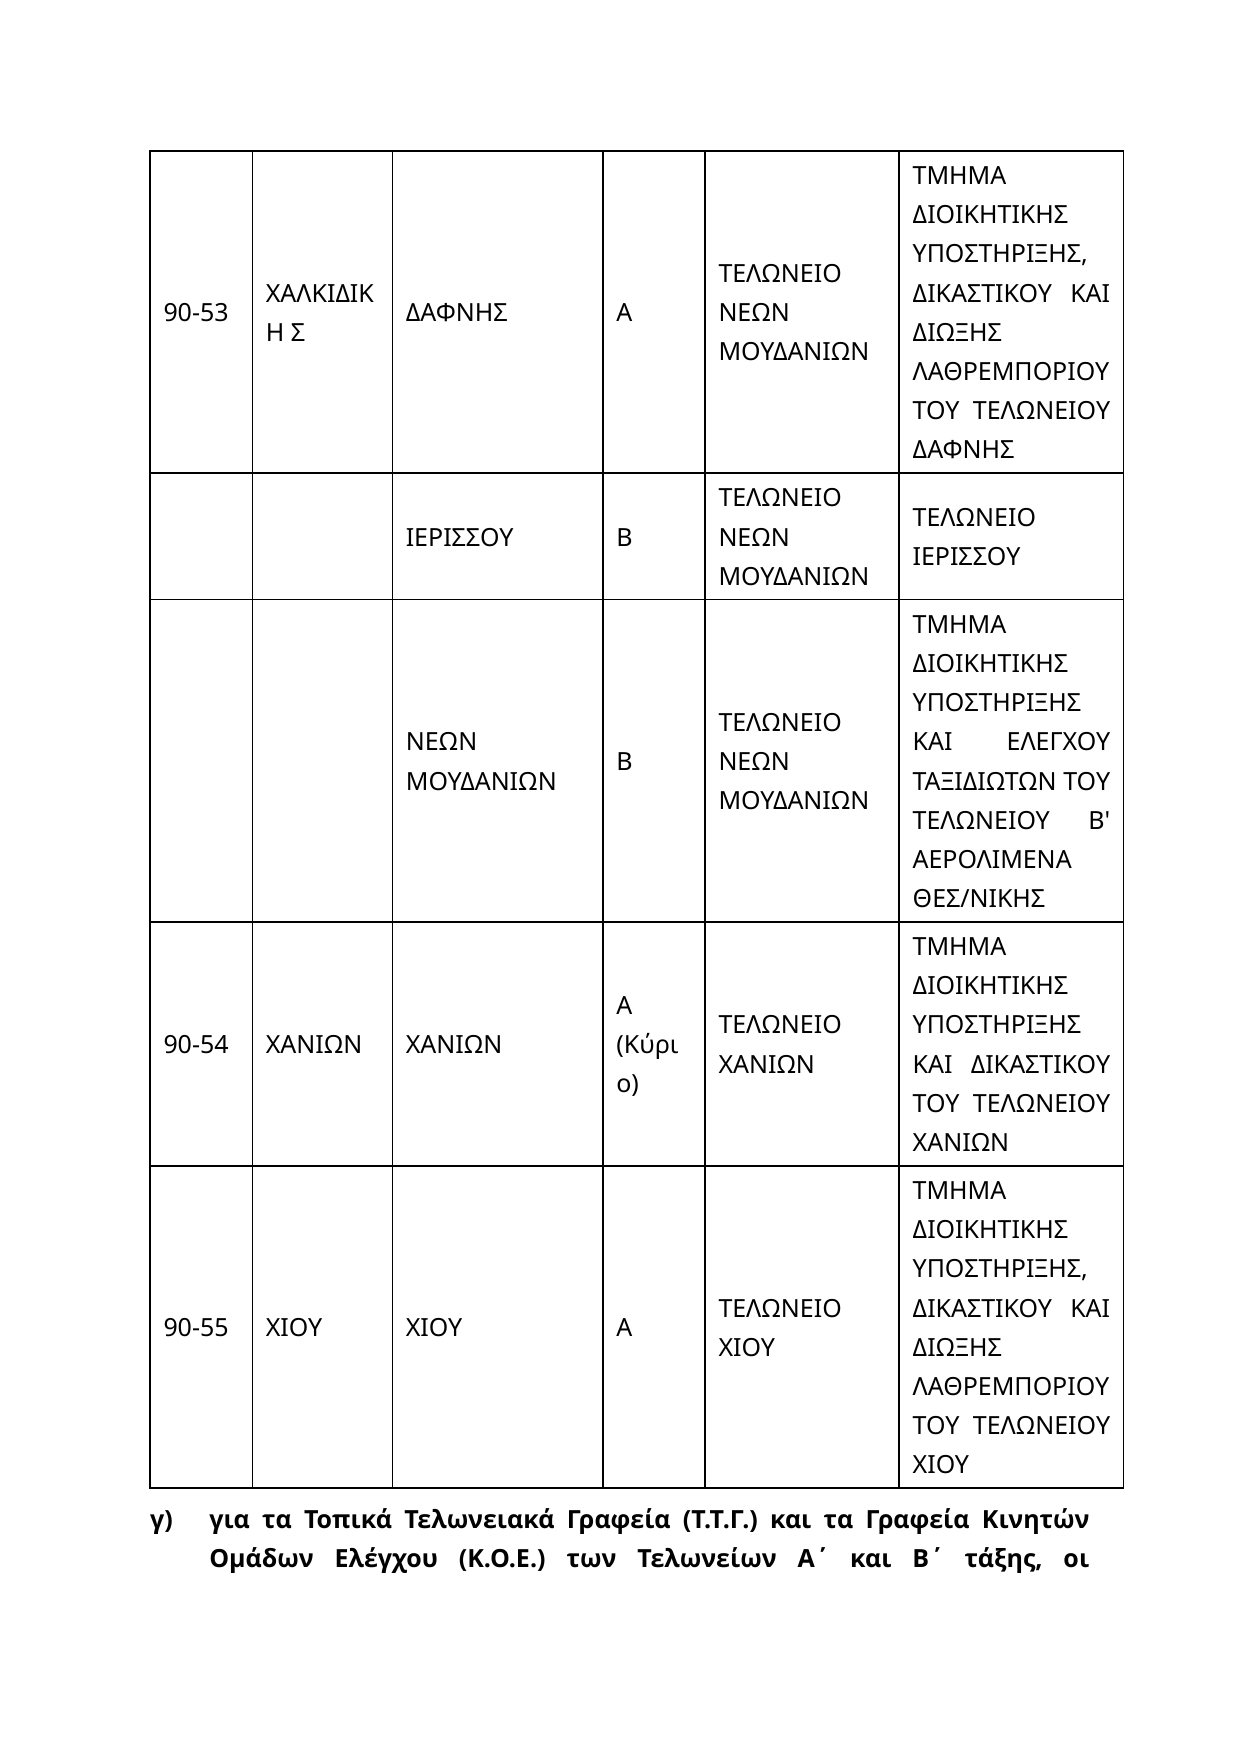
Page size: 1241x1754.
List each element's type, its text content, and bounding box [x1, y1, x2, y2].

table_cell ΧΑΝΙΩΝ [393, 923, 602, 1165]
table_cell ΤΕΛΩΝΕΙΟ ΝΕΩΝ ΜΟΥΔΑΝΙΩΝ [706, 474, 898, 599]
table_cell 90-54 [151, 923, 252, 1165]
table_cell [151, 600, 252, 921]
table_cell [151, 474, 252, 599]
table_cell ΤΕΛΩΝΕΙΟ ΙΕΡΙΣΣΟΥ [900, 474, 1123, 599]
table_cell 90-55 [151, 1167, 252, 1487]
table_cell ΧΙΟΥ [253, 1167, 392, 1487]
table_cell ΤΜΗΜΑ ΔΙΟΙΚΗΤΙΚΗΣ ΥΠΟΣΤΗΡΙΞΗΣ, ΔΙΚΑΣΤΙΚΟΥ ΚΑΙ ΔΙΩΞΗΣ ΛΑΘΡΕΜΠΟΡΙΟΥ TOY ΤΕΛΩΝΕΙΟΥ ΔΑΦΝΗΣ [900, 152, 1123, 472]
table_cell ΤΕΛΩΝΕΙΟ ΧΙΟΥ [706, 1167, 898, 1487]
table_cell ΤΕΛΩΝΕΙΟ ΝΕΩΝ ΜΟΥΔΑΝΙΩΝ [706, 600, 898, 921]
table_cell ΤΕΛΩΝΕΙΟ ΝΕΩΝ ΜΟΥΔΑΝΙΩΝ [706, 152, 898, 472]
table_cell Α [604, 1167, 704, 1487]
table_cell ΤΜΗΜΑ ΔΙΟΙΚΗΤΙΚΗΣ ΥΠΟΣΤΗΡΙΞΗΣ ΚΑΙ ΔΙΚΑΣΤΙΚΟΥ TOY ΤΕΛΩΝΕΙΟΥ ΧΑΝΙΩΝ [900, 923, 1123, 1165]
table_cell ΤΜΗΜΑ ΔΙΟΙΚΗΤΙΚΗΣ ΥΠΟΣΤΗΡΙΞΗΣ ΚΑΙ ΕΛΕΓΧΟΥ ΤΑΞΙΔΙΩΤΩΝ TOY ΤΕΛΩΝΕΙΟΥ Β' ΑΕΡΟΛΙΜΕΝΑ ΘΕΣ/ΝΙΚΗΣ [900, 600, 1123, 921]
table_cell ΧΙΟΥ [393, 1167, 602, 1487]
table_cell 90-53 [151, 152, 252, 472]
table_cell ΙΕΡΙΣΣΟΥ [393, 474, 602, 599]
table_cell [253, 474, 392, 599]
table_cell ΤΜΗΜΑ ΔΙΟΙΚΗΤΙΚΗΣ ΥΠΟΣΤΗΡΙΞΗΣ, ΔΙΚΑΣΤΙΚΟΥ ΚΑΙ ΔΙΩΞΗΣ ΛΑΘΡΕΜΠΟΡΙΟΥ TOY ΤΕΛΩΝΕΙΟΥ ΧΙΟΥ [900, 1167, 1123, 1487]
table_cell ΧΑΛΚΙΔΙΚΗ Σ [253, 152, 392, 472]
table_cell ΝΕΩΝ ΜΟΥΔΑΝΙΩΝ [393, 600, 602, 921]
list γ) για τα Τοπικά Τελωνειακά Γραφεία (Τ.Τ.Γ.) και τα Γραφεία Κινητών Ομάδων Ελέγχου (Κ.Ο.Ε.) των Τελωνείων Α΄ και Β΄ τάξης, οι [150, 1501, 1090, 1574]
table_cell ΤΕΛΩΝΕΙΟ ΧΑΝΙΩΝ [706, 923, 898, 1165]
table_cell Α [604, 152, 704, 472]
table_cell ΧΑΝΙΩΝ [253, 923, 392, 1165]
table_cell Β [604, 474, 704, 599]
table_cell [253, 600, 392, 921]
table_cell Α (Κύριο) [604, 923, 704, 1165]
table_cell Β [604, 600, 704, 921]
table_cell ΔΑΦΝΗΣ [393, 152, 602, 472]
